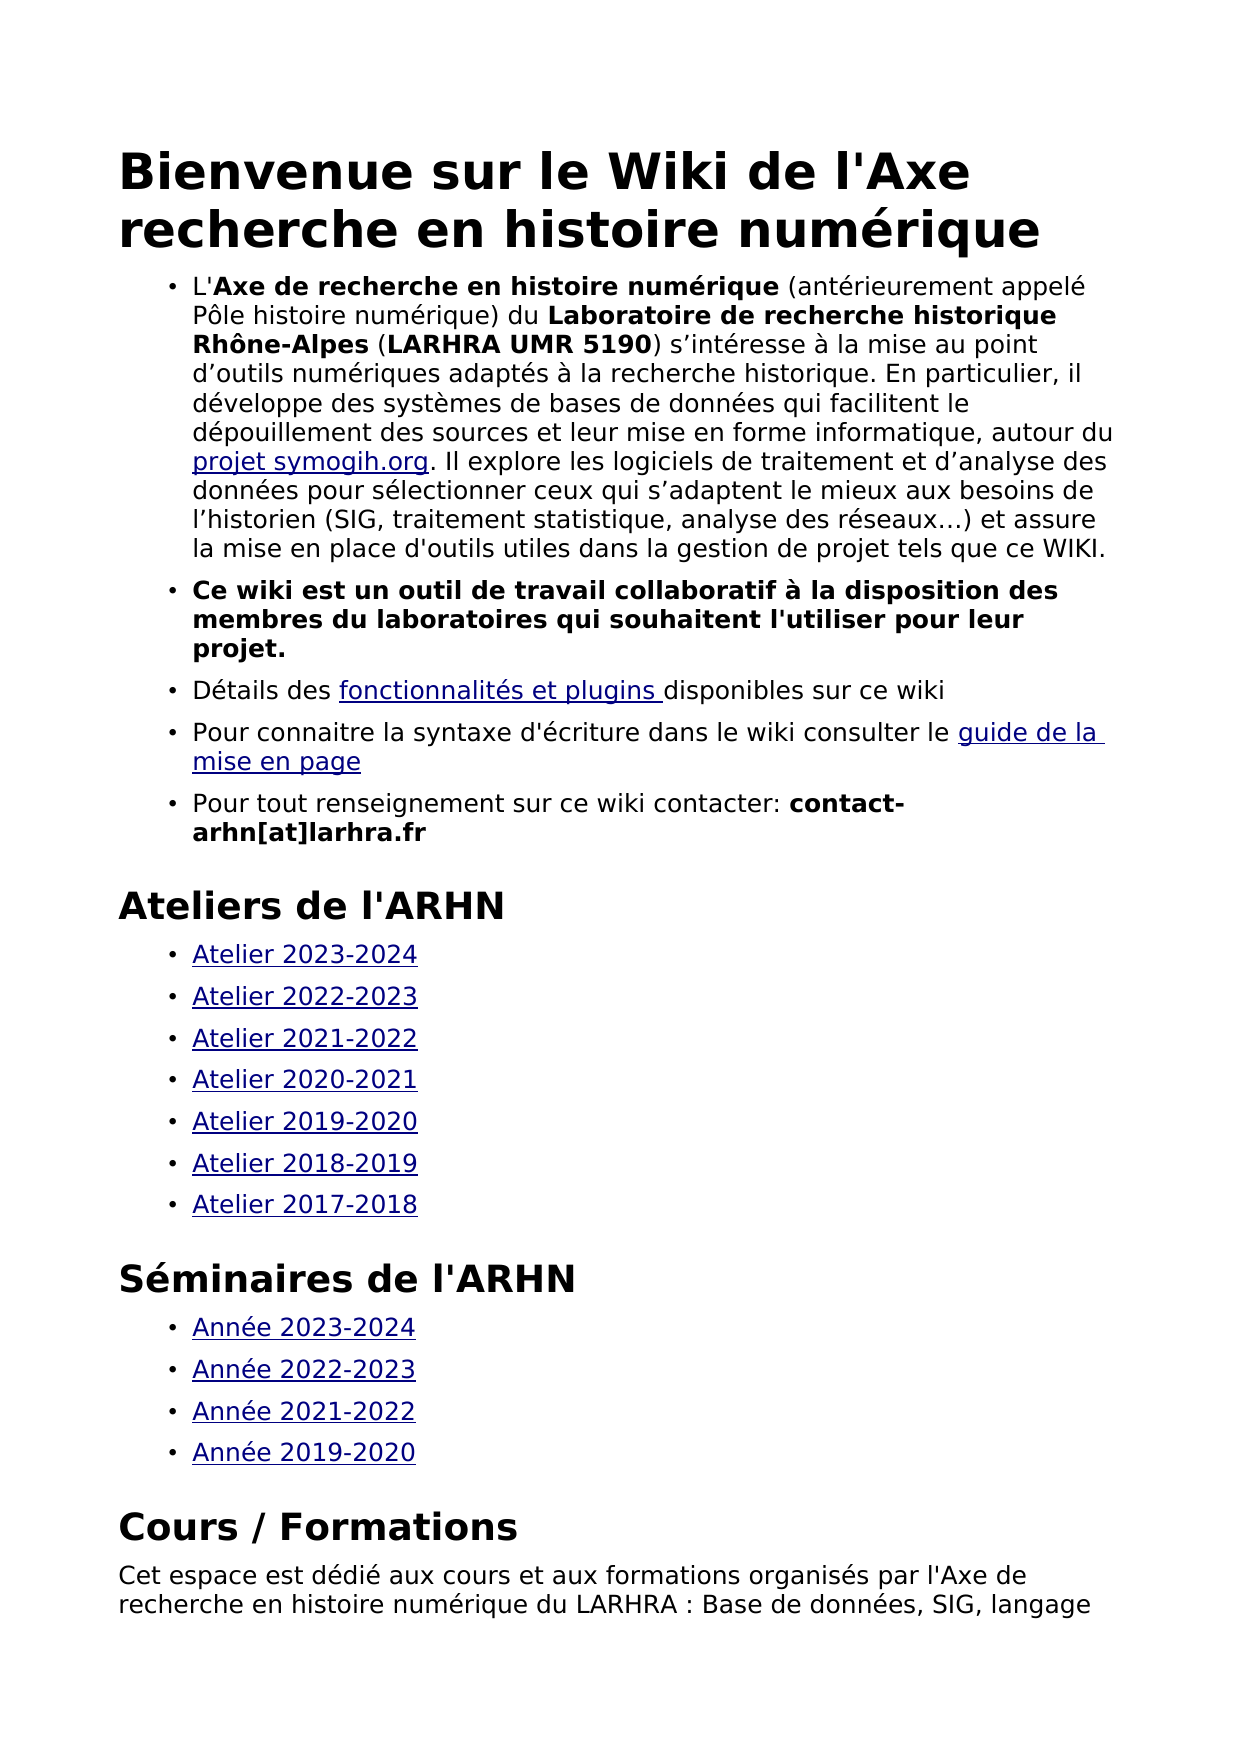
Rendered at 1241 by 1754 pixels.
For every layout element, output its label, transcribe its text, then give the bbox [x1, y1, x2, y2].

list Atelier 2017-2018 [177, 1191, 1122, 1220]
subtitle Cours / Formations [118, 1505, 1122, 1549]
list Atelier 2019-2020 [177, 1107, 1122, 1137]
subtitle Bienvenue sur le Wiki de l'Axe recherche en histoire numérique [118, 143, 1122, 259]
list Atelier 2020-2021 [177, 1066, 1122, 1095]
text Cet espace est dédié aux cours et aux formations organisés par l'Axe de recherche en histoire numérique du LARHRA : Base de données, SIG, langage [118, 1561, 1122, 1620]
list Année 2021-2022 [177, 1397, 1122, 1426]
subtitle Séminaires de l'ARHN [118, 1257, 1122, 1301]
list Atelier 2021-2022 [177, 1024, 1122, 1053]
list Année 2019-2020 [177, 1438, 1122, 1468]
list Atelier 2023-2024 [177, 941, 1122, 970]
list Atelier 2022-2023 [177, 982, 1122, 1012]
list Année 2023-2024 [177, 1313, 1122, 1343]
subtitle Ateliers de l'ARHN [118, 884, 1122, 928]
list Ce wiki est un outil de travail collaboratif à la disposition des membres du laboratoires qui souhaitent l'utiliser pour leur projet. [177, 576, 1122, 664]
list Détails des fonctionnalités et plugins disponibles sur ce wiki [177, 676, 1122, 705]
list Pour tout renseignement sur ce wiki contacter: contact-arhn[at]larhra.fr [177, 789, 1122, 847]
list Année 2022-2023 [177, 1355, 1122, 1384]
list Atelier 2018-2019 [177, 1149, 1122, 1178]
list Pour connaitre la syntaxe d'écriture dans le wiki consulter le guide de la mise en page [177, 718, 1122, 776]
list L'Axe de recherche en histoire numérique (antérieurement appelé Pôle histoire numérique) du Laboratoire de recherche historique Rhône-Alpes (LARHRA UMR 5190) s’intéresse à la mise au point d’outils numériques adaptés à la recherche historique. En particulier, il développe des systèmes de bases de données qui facilitent le dépouillement des sources et leur mise en forme informatique, autour du projet symogih.org. Il explore les logiciels de traitement et d’analyse des données pour sélectionner ceux qui s’adaptent le mieux aux besoins de l’historien (SIG, traitement statistique, analyse des réseaux…) et assure la mise en place d'outils utiles dans la gestion de projet tels que ce WIKI. [177, 272, 1122, 564]
